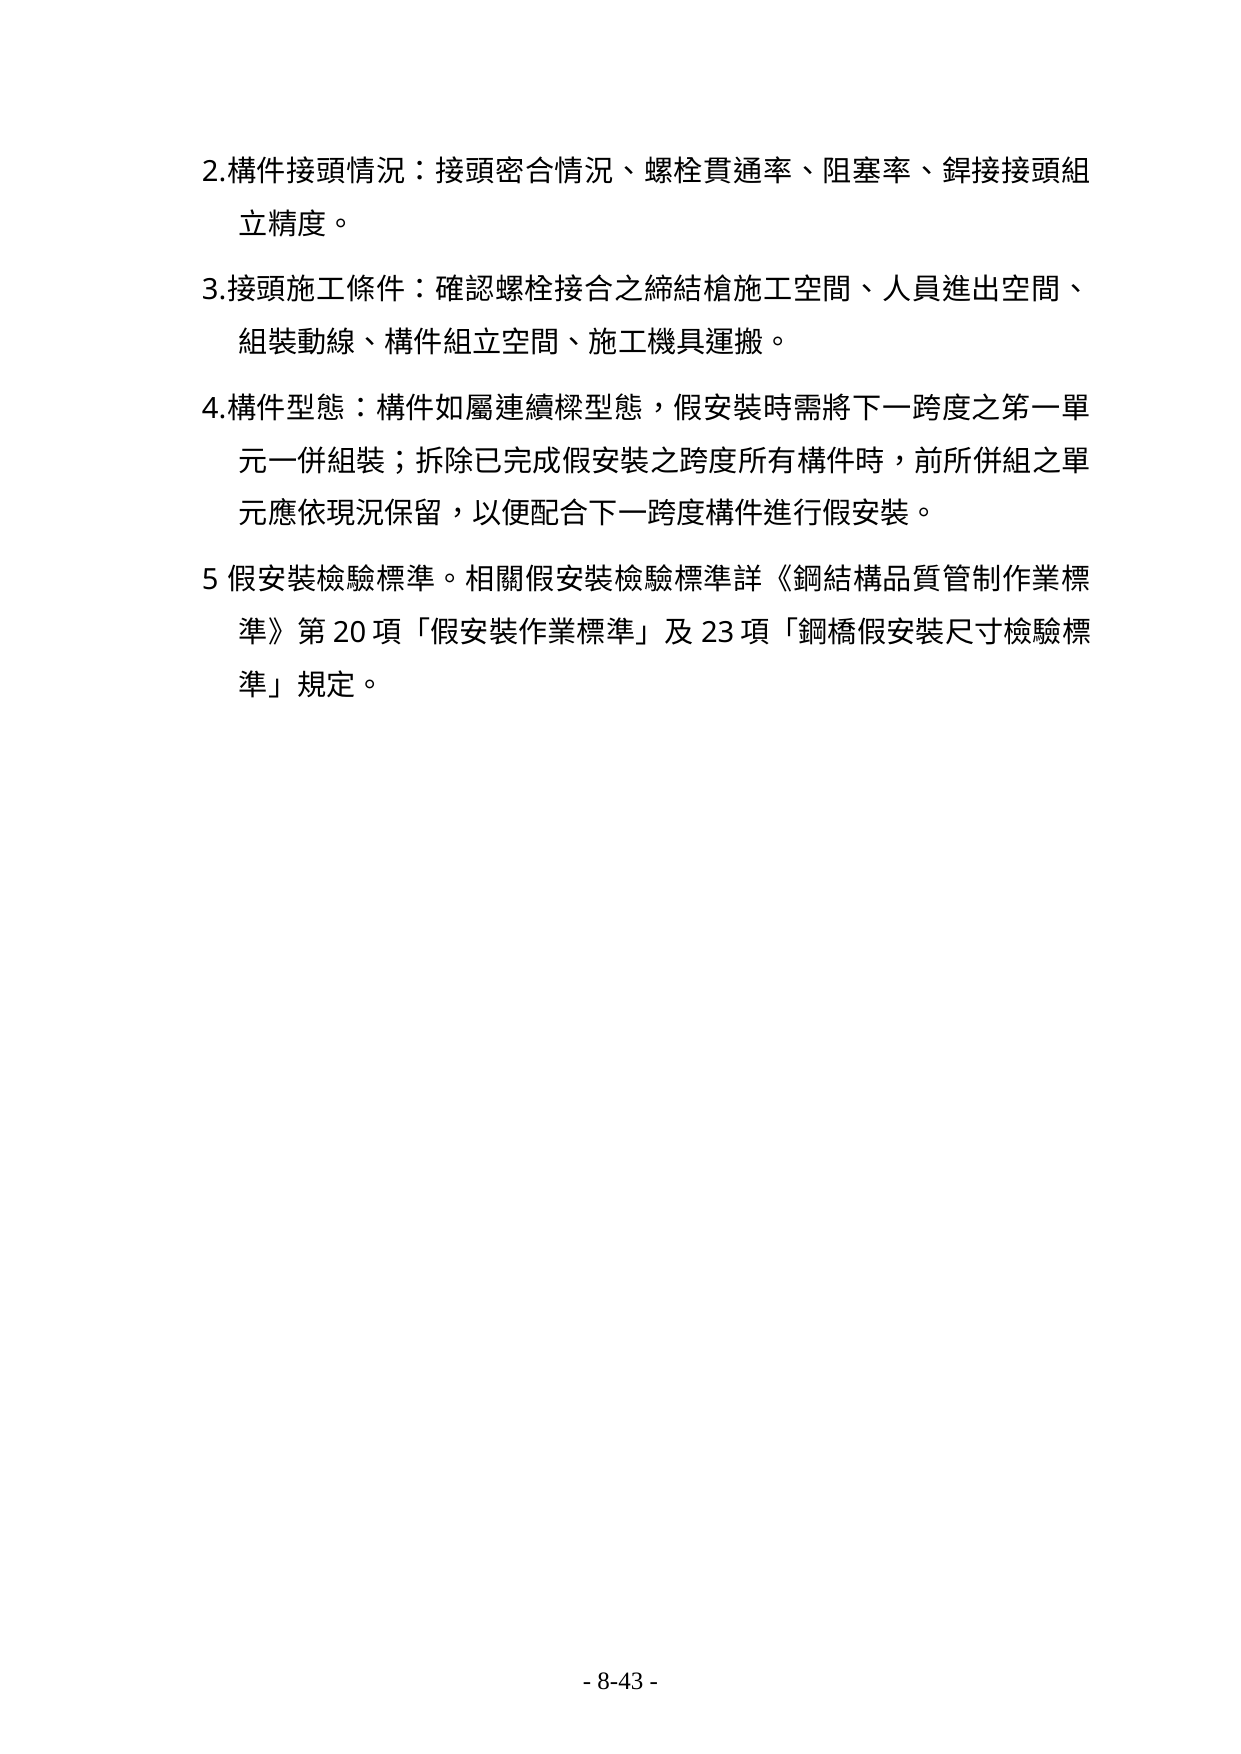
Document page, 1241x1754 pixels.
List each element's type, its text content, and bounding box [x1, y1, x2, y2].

text 2.構件接頭情況：接頭密合情況、螺栓貫通率、阻塞率、銲接接頭組立精度。 [202, 148, 1092, 243]
text 3.接頭施工條件：確認螺栓接合之締結槍施工空間、人員進出空間、組裝動線、構件組立空間、施工機具運搬。 [202, 266, 1092, 361]
text 4.構件型態：構件如屬連續樑型態，假安裝時需將下一跨度之笫一單元一併組裝；拆除已完成假安裝之跨度所有構件時，前所併組之單元應依現況保留，以便配合下一跨度構件進行假安裝。 [202, 384, 1092, 532]
text 5 假安裝檢驗標準。相關假安裝檢驗標準詳《鋼結構品質管制作業標準》第20項「假安裝作業標準」及23項「鋼橋假安裝尺寸檢驗標準」規定。 [202, 555, 1092, 703]
